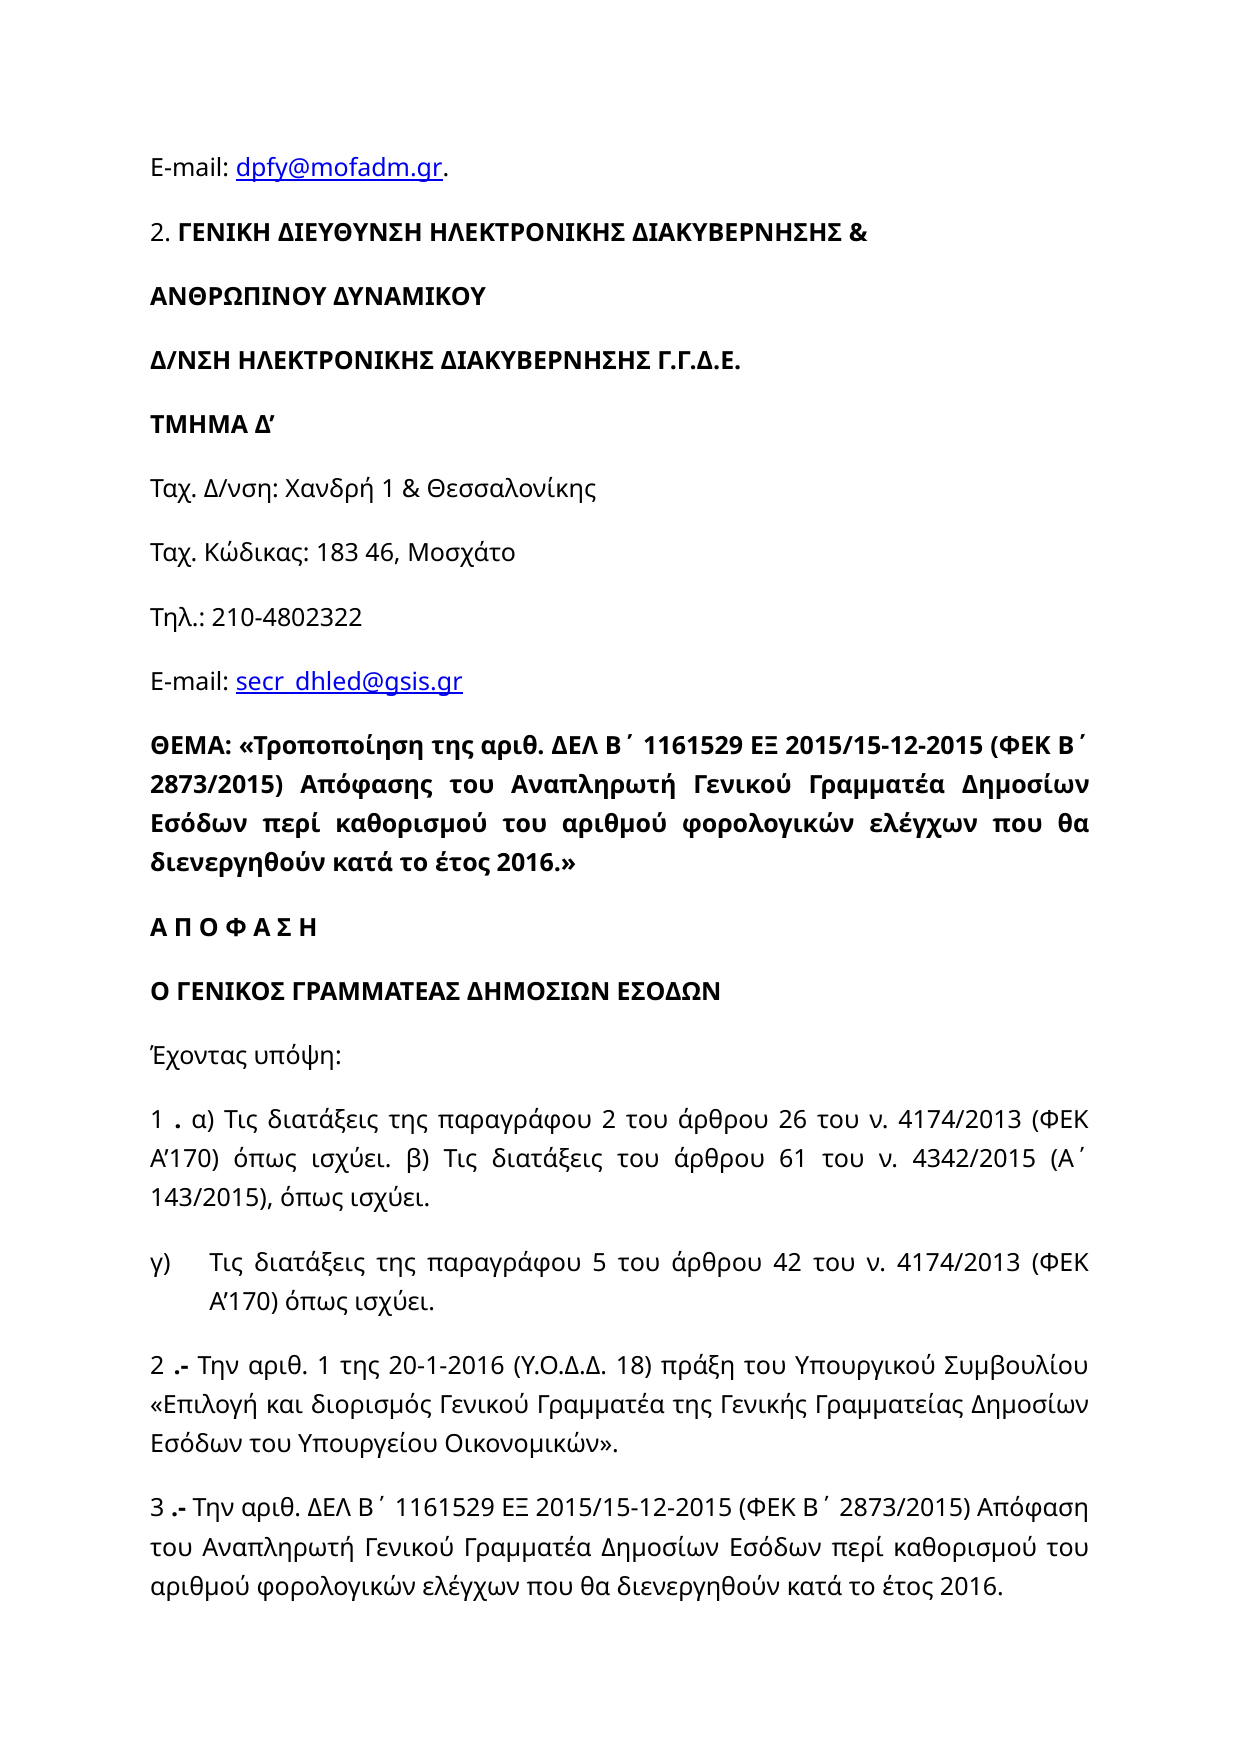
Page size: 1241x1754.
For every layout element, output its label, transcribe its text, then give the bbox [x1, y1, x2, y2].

text 2 .- Την αριθ. 1 της 20-1-2016 (Υ.Ο.Δ.Δ. 18) πράξη του Υπουργικού Συμβουλίου «Επιλογή και διορισμός Γενικού Γραμματέα της Γενικής Γραμματείας Δημοσίων Εσόδων του Υπουργείου Οικονομικών». [150, 1347, 1090, 1460]
text ΑΝΘΡΩΠΙΝΟΥ ΔΥΝΑΜΙΚΟΥ [150, 278, 1090, 312]
text Α Π Ο Φ Α Σ Η [150, 909, 1090, 943]
list γ) Τις διατάξεις της παραγράφου 5 του άρθρου 42 του ν. 4174/2013 (ΦΕΚ Α’170) όπως ισχύει. [150, 1244, 1090, 1317]
text 1 . α) Τις διατάξεις της παραγράφου 2 του άρθρου 26 του ν. 4174/2013 (ΦΕΚ Α’170) όπως ισχύει. β) Τις διατάξεις του άρθρου 61 του ν. 4342/2015 (Α΄ 143/2015), όπως ισχύει. [150, 1102, 1090, 1214]
text E-mail: dpfy@mofadm.gr. [150, 150, 1090, 184]
text Ταχ. Κώδικας: 183 46, Μοσχάτο [150, 535, 1090, 569]
text Τηλ.: 210-4802322 [150, 599, 1090, 633]
text E-mail: secr_dhled@gsis.gr [150, 663, 1090, 697]
text 2. ΓΕΝΙΚΗ ΔΙΕΥΘΥΝΣΗ ΗΛΕΚΤΡΟΝΙΚΗΣ ΔΙΑΚΥΒΕΡΝΗΣΗΣ & [150, 214, 1090, 248]
text ΘΕΜΑ: «Τροποποίηση της αριθ. ΔΕΛ Β΄ 1161529 ΕΞ 2015/15-12-2015 (ΦΕΚ Β΄ 2873/2015) Απόφασης του Αναπληρωτή Γενικού Γραμματέα Δημοσίων Εσόδων περί καθορισμού του αριθμού φορολογικών ελέγχων που θα διενεργηθούν κατά το έτος 2016.» [150, 727, 1090, 879]
text TMHMA Δ’ [150, 407, 1090, 441]
text Δ/NΣH ΗΛΕΚΤΡΟΝΙΚΗΣ ΔΙΑΚΥΒΕΡΝΗΣΗΣ Γ.Γ.Δ.Ε. [150, 342, 1090, 377]
text Ταχ. Δ/νση: Χανδρή 1 & Θεσσαλονίκης [150, 471, 1090, 505]
text 3 .- Την αριθ. ΔΕΛ Β΄ 1161529 ΕΞ 2015/15-12-2015 (ΦΕΚ Β΄ 2873/2015) Απόφαση του Αναπληρωτή Γενικού Γραμματέα Δημοσίων Εσόδων περί καθορισμού του αριθμού φορολογικών ελέγχων που θα διενεργηθούν κατά το έτος 2016. [150, 1490, 1090, 1602]
text Ο ΓΕΝΙΚΟΣ ΓΡΑΜΜΑΤΕΑΣ ΔΗΜΟΣΙΩΝ ΕΣΟΔΩΝ [150, 973, 1090, 1007]
text Έχοντας υπόψη: [150, 1037, 1090, 1072]
